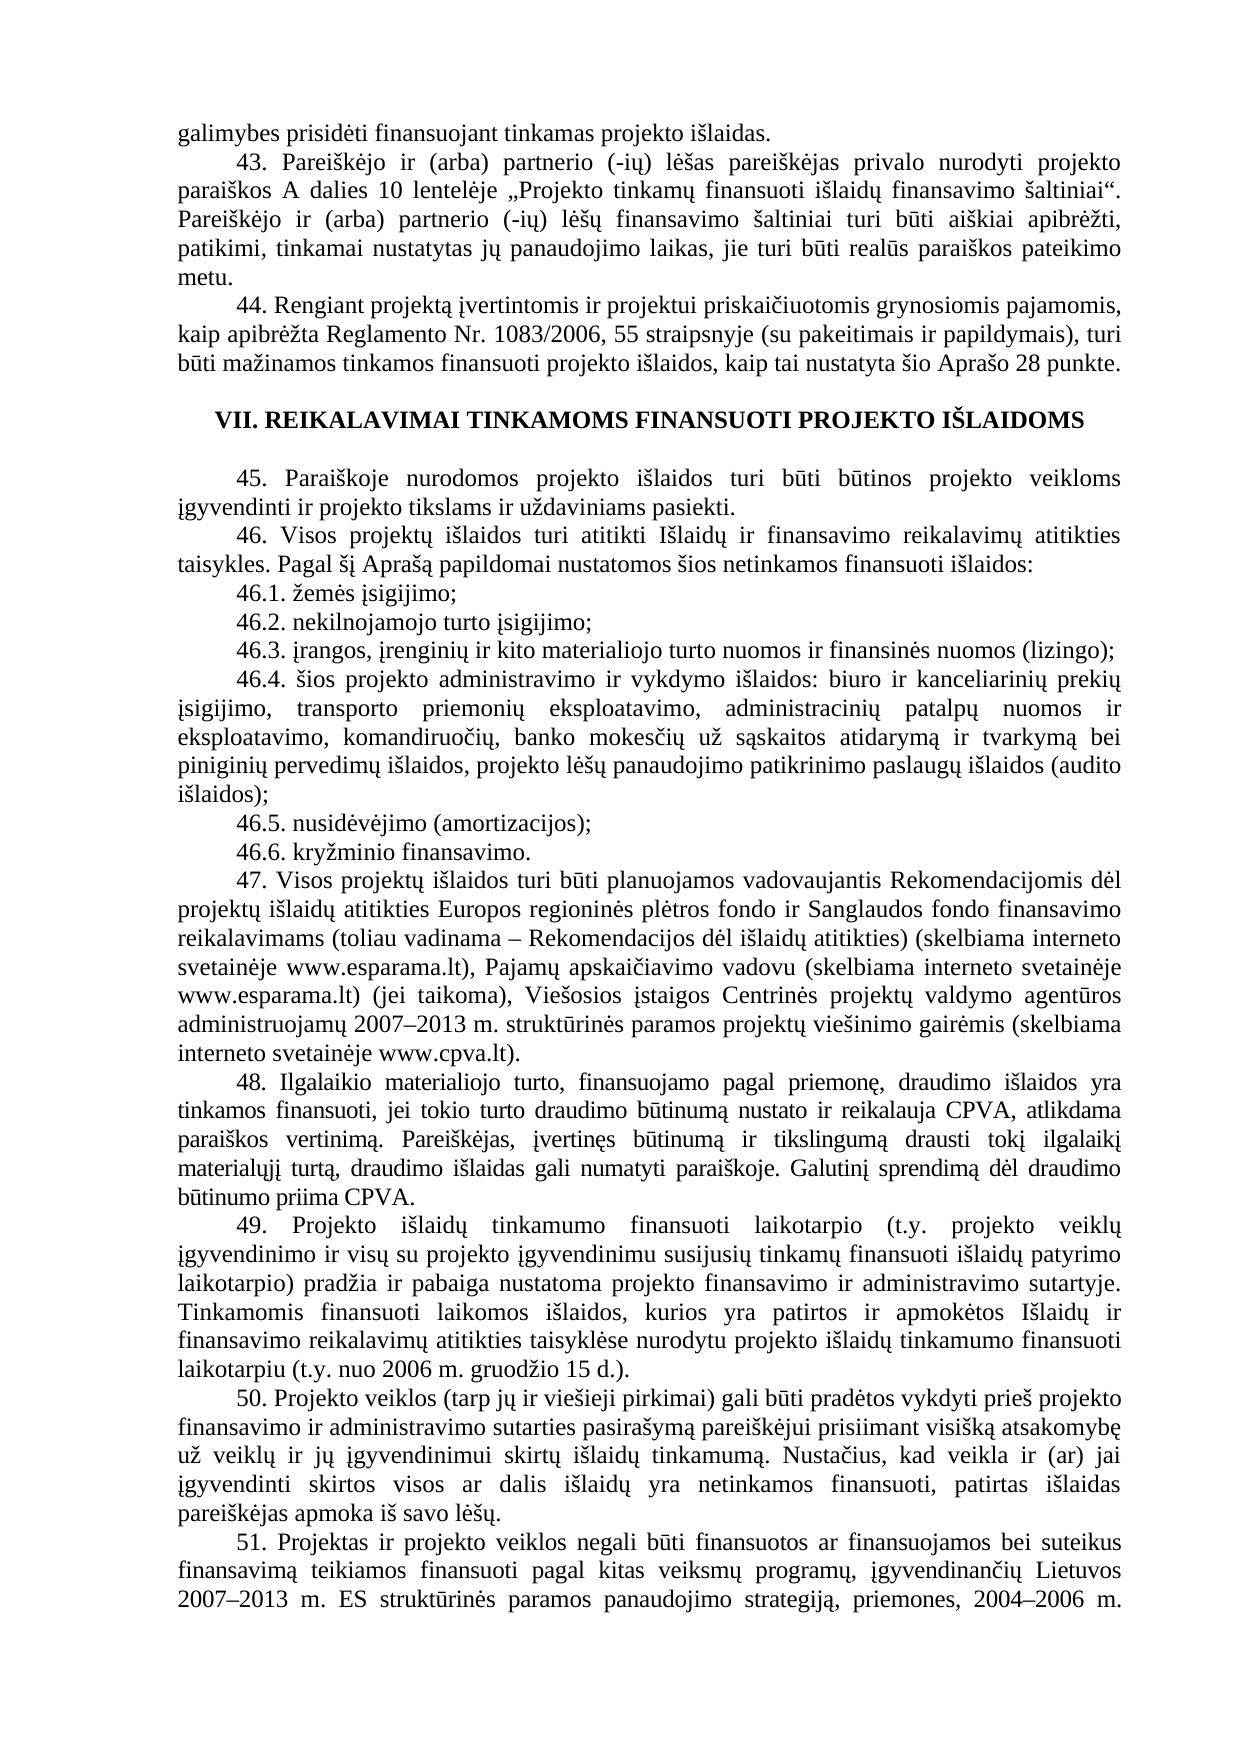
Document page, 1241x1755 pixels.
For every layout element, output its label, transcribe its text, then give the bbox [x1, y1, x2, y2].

text 46.4. šios projekto administravimo ir vykdymo išlaidos: biuro ir kanceliarinių prekių įsigijimo, transporto priemonių eksploatavimo, administracinių patalpų nuomos ir eksploatavimo, komandiruočių, banko mokesčių už sąskaitos atidarymą ir tvarkymą bei piniginių pervedimų išlaidos, projekto lėšų panaudojimo patikrinimo paslaugų išlaidos (audito išlaidos); [177, 664, 1122, 808]
text 45. Paraiškoje nurodomos projekto išlaidos turi būti būtinos projekto veikloms įgyvendinti ir projekto tikslams ir uždaviniams pasiekti. [177, 463, 1122, 521]
text 46.2. nekilnojamojo turto įsigijimo; [177, 607, 1122, 636]
text 50. Projekto veiklos (tarp jų ir viešieji pirkimai) gali būti pradėtos vykdyti prieš projekto finansavimo ir administravimo sutarties pasirašymą pareiškėjui prisiimant visišką atsakomybę už veiklų ir jų įgyvendinimui skirtų išlaidų tinkamumą. Nustačius, kad veikla ir (ar) jai įgyvendinti skirtos visos ar dalis išlaidų yra netinkamos finansuoti, patirtas išlaidas pareiškėjas apmoka iš savo lėšų. [177, 1383, 1122, 1527]
text 44. Rengiant projektą įvertintomis ir projektui priskaičiuotomis grynosiomis pajamomis, kaip apibrėžta Reglamento Nr. 1083/2006, 55 straipsnyje (su pakeitimais ir papildymais), turi būti mažinamos tinkamos finansuoti projekto išlaidos, kaip tai nustatyta šio Aprašo 28 punkte. [177, 291, 1122, 377]
text 48. Ilgalaikio materialiojo turto, finansuojamo pagal priemonę, draudimo išlaidos yra tinkamos finansuoti, jei tokio turto draudimo būtinumą nustato ir reikalauja CPVA, atlikdama paraiškos vertinimą. Pareiškėjas, įvertinęs būtinumą ir tikslingumą drausti tokį ilgalaikį materialųjį turtą, draudimo išlaidas gali numatyti paraiškoje. Galutinį sprendimą dėl draudimo būtinumo priima CPVA. [177, 1067, 1122, 1211]
text galimybes prisidėti finansuojant tinkamas projekto išlaidas. [177, 118, 1122, 147]
text 46.5. nusidėvėjimo (amortizacijos); [177, 808, 1122, 837]
text 46.6. kryžminio finansavimo. [177, 837, 1122, 866]
text 47. Visos projektų išlaidos turi būti planuojamos vadovaujantis Rekomendacijomis dėl projektų išlaidų atitikties Europos regioninės plėtros fondo ir Sanglaudos fondo finansavimo reikalavimams (toliau vadinama – Rekomendacijos dėl išlaidų atitikties) (skelbiama interneto svetainėje www.esparama.lt), Pajamų apskaičiavimo vadovu (skelbiama interneto svetainėje www.esparama.lt) (jei taikoma), Viešosios įstaigos Centrinės projektų valdymo agentūros administruojamų 2007–2013 m. struktūrinės paramos projektų viešinimo gairėmis (skelbiama interneto svetainėje www.cpva.lt). [177, 866, 1122, 1067]
text 49. Projekto išlaidų tinkamumo finansuoti laikotarpio (t.y. projekto veiklų įgyvendinimo ir visų su projekto įgyvendinimu susijusių tinkamų finansuoti išlaidų patyrimo laikotarpio) pradžia ir pabaiga nustatoma projekto finansavimo ir administravimo sutartyje. Tinkamomis finansuoti laikomos išlaidos, kurios yra patirtos ir apmokėtos Išlaidų ir finansavimo reikalavimų atitikties taisyklėse nurodytu projekto išlaidų tinkamumo finansuoti laikotarpiu (t.y. nuo 2006 m. gruodžio 15 d.). [177, 1211, 1122, 1383]
text VII. REIKALAVIMAI TINKAMOMS FINANSUOTI PROJEKTO IŠLAIDOMS [177, 406, 1122, 434]
text 46.3. įrangos, įrenginių ir kito materialiojo turto nuomos ir finansinės nuomos (lizingo); [177, 636, 1122, 664]
text 46. Visos projektų išlaidos turi atitikti Išlaidų ir finansavimo reikalavimų atitikties taisykles. Pagal šį Aprašą papildomai nustatomos šios netinkamos finansuoti išlaidos: [177, 521, 1122, 578]
text 43. Pareiškėjo ir (arba) partnerio (-ių) lėšas pareiškėjas privalo nurodyti projekto paraiškos A dalies 10 lentelėje „Projekto tinkamų finansuoti išlaidų finansavimo šaltiniai“. Pareiškėjo ir (arba) partnerio (-ių) lėšų finansavimo šaltiniai turi būti aiškiai apibrėžti, patikimi, tinkamai nustatytas jų panaudojimo laikas, jie turi būti realūs paraiškos pateikimo metu. [177, 147, 1122, 291]
text 46.1. žemės įsigijimo; [177, 578, 1122, 607]
text 51. Projektas ir projekto veiklos negali būti finansuotos ar finansuojamos bei suteikus finansavimą teikiamos finansuoti pagal kitas veiksmų programų, įgyvendinančių Lietuvos 2007–2013 m. ES struktūrinės paramos panaudojimo strategiją, priemones, 2004–2006 m. [177, 1527, 1122, 1613]
